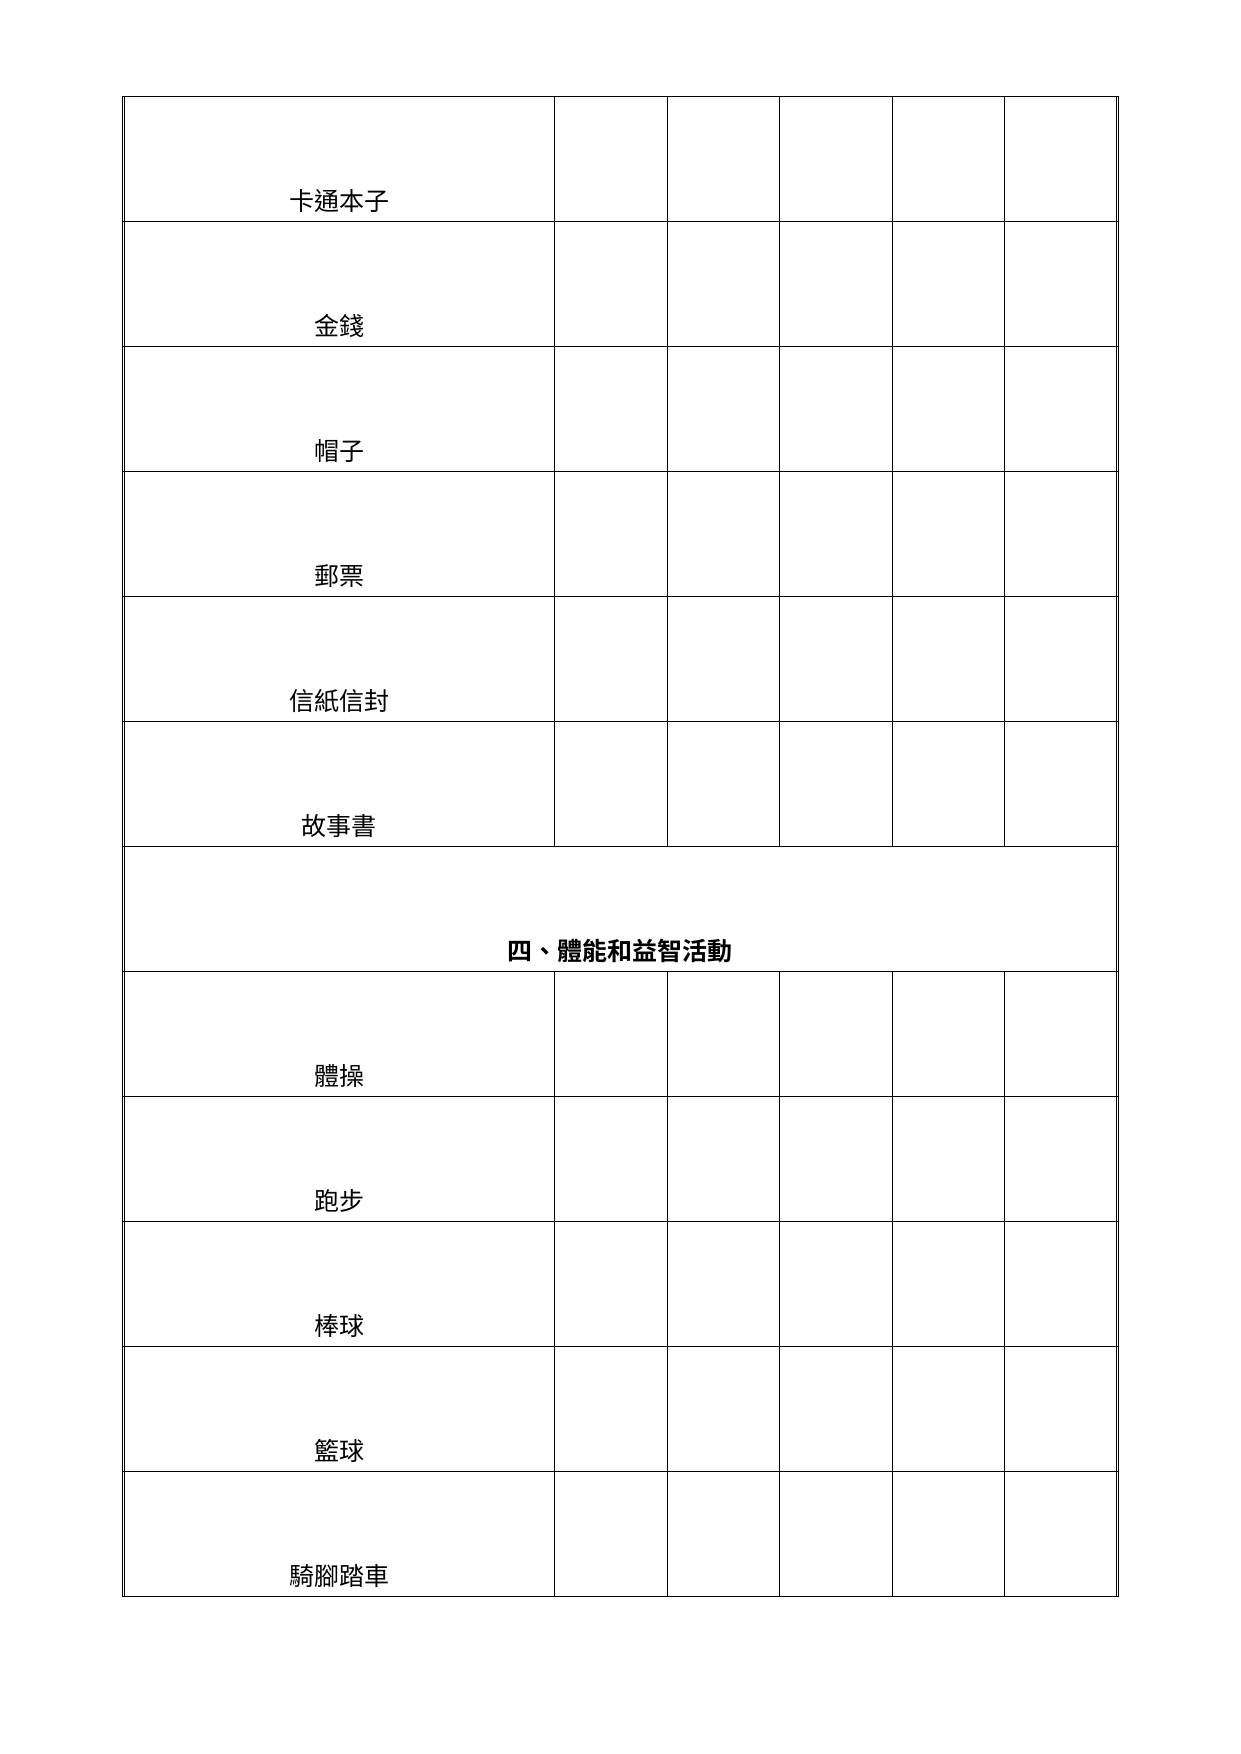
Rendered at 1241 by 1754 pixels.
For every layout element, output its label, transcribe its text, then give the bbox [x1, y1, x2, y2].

table_cell 卡通本子 [125, 97, 554, 221]
table_cell [893, 97, 1004, 221]
table_cell [668, 222, 779, 346]
table_cell [1005, 597, 1116, 721]
table_cell [780, 97, 892, 221]
table_cell [668, 1472, 779, 1596]
table_cell 籃球 [125, 1347, 554, 1471]
table_cell [1005, 1222, 1116, 1346]
table_cell [555, 1097, 667, 1221]
table_cell [780, 347, 892, 471]
table_cell [893, 972, 1004, 1096]
table_cell [1005, 472, 1116, 596]
table_cell [555, 347, 667, 471]
table_cell 四、體能和益智活動 [125, 847, 1116, 971]
table_cell [668, 472, 779, 596]
table_cell [1005, 972, 1116, 1096]
table_cell [668, 597, 779, 721]
table_cell [1005, 1097, 1116, 1221]
table_cell [1005, 1472, 1116, 1596]
table_cell [668, 1097, 779, 1221]
table_cell [1005, 1347, 1116, 1471]
table_cell 棒球 [125, 1222, 554, 1346]
table_cell [893, 347, 1004, 471]
table_cell [555, 597, 667, 721]
table_cell [555, 1347, 667, 1471]
table_cell [1005, 347, 1116, 471]
table_cell [780, 597, 892, 721]
table_cell 帽子 [125, 347, 554, 471]
table_cell [668, 1222, 779, 1346]
table_cell [555, 97, 667, 221]
table_cell 金錢 [125, 222, 554, 346]
table_cell [1005, 722, 1116, 846]
table_cell [893, 1097, 1004, 1221]
table_cell [893, 722, 1004, 846]
table_cell [668, 1347, 779, 1471]
table_cell [893, 1222, 1004, 1346]
table_cell [893, 472, 1004, 596]
table_cell [893, 1472, 1004, 1596]
table_cell [893, 222, 1004, 346]
table_cell [780, 1472, 892, 1596]
table_cell [1005, 97, 1116, 221]
table_cell 跑步 [125, 1097, 554, 1221]
table_cell [668, 722, 779, 846]
table_cell [555, 722, 667, 846]
table_cell [893, 597, 1004, 721]
table_cell 故事書 [125, 722, 554, 846]
table_cell [668, 347, 779, 471]
table_cell [668, 972, 779, 1096]
table_cell [780, 1347, 892, 1471]
table_cell [780, 1222, 892, 1346]
table_cell [555, 222, 667, 346]
table_cell [780, 722, 892, 846]
table_cell [555, 1222, 667, 1346]
table_cell [780, 472, 892, 596]
table_cell [555, 472, 667, 596]
table_cell [1005, 222, 1116, 346]
table_cell [893, 1347, 1004, 1471]
table_cell [668, 97, 779, 221]
table_cell [780, 972, 892, 1096]
table_cell 郵票 [125, 472, 554, 596]
table_cell 信紙信封 [125, 597, 554, 721]
table_cell [780, 222, 892, 346]
table_cell [555, 972, 667, 1096]
table_cell [780, 1097, 892, 1221]
table_cell [555, 1472, 667, 1596]
table_cell 騎腳踏車 [125, 1472, 554, 1596]
table_cell 體操 [125, 972, 554, 1096]
